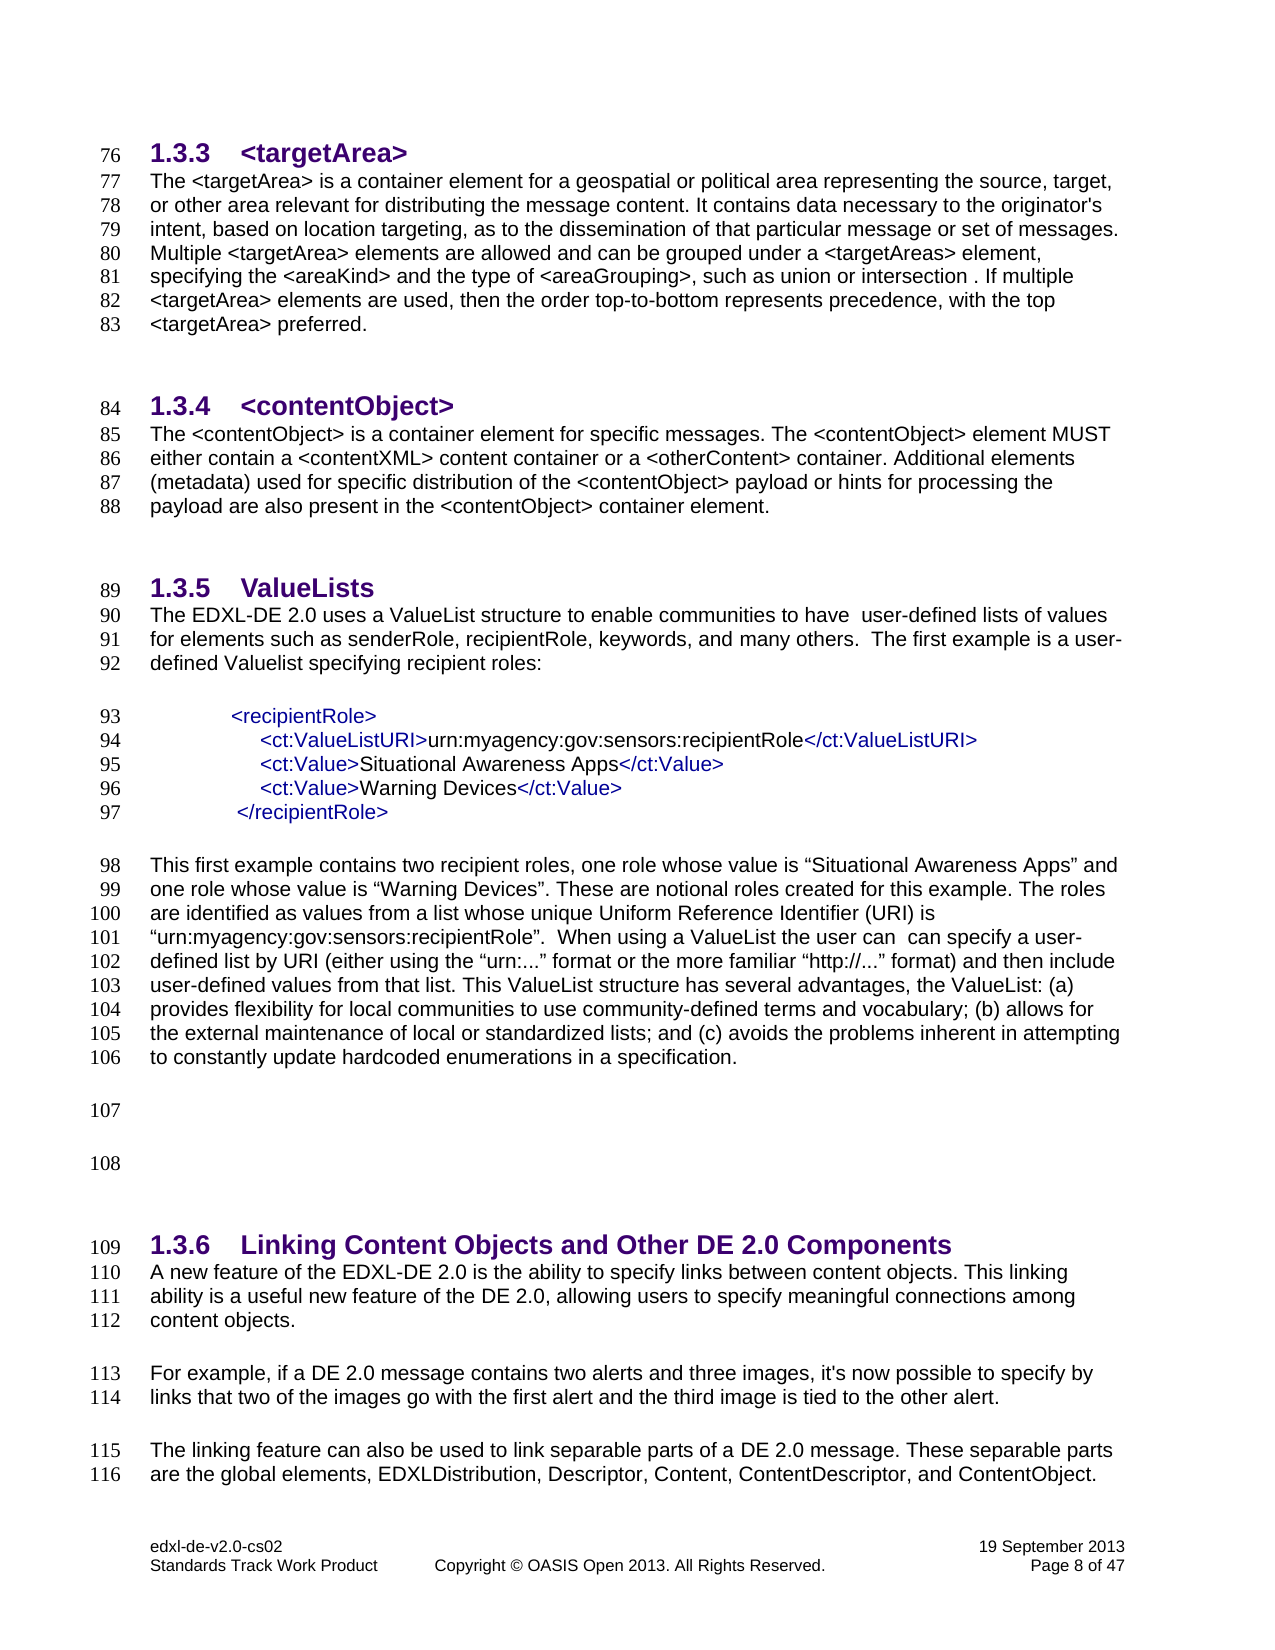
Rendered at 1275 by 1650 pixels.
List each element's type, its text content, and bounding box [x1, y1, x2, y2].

text The EDXL-DE 2.0 uses a ValueList structure to enable communities to have user-defined lists of values for elements such as senderRole, recipientRole, keywords, and many others. The first example is a user-defined Valuelist specifying recipient roles: [150, 603, 1125, 675]
subtitle Linking Content Objects and Other DE 2.0 Components [150, 1229, 1125, 1260]
text <recipientRole> <ct:ValueListURI>urn:myagency:gov:sensors:recipientRole</ct:ValueListURI> <ct:Value>Situational Awareness Apps</ct:Value> <ct:Value>Warning Devices</ct:Value> </recipientRole> [225, 704, 1125, 824]
subtitle ValueLists [150, 572, 1125, 603]
text This first example contains two recipient roles, one role whose value is “Situational Awareness Apps” and one role whose value is “Warning Devices”. These are notional roles created for this example. The roles are identified as values from a list whose unique Uniform Reference Identifier (URI) is “urn:myagency:gov:sensors:recipientRole”. When using a ValueList the user can can specify a user-defined list by URI (either using the “urn:...” format or the more familiar “http://...” format) and then include user-defined values from that list. This ValueList structure has several advantages, the ValueList: (a) provides flexibility for local communities to use community-defined terms and vocabulary; (b) allows for the external maintenance of local or standardized lists; and (c) avoids the problems inherent in attempting to constantly update hardcoded enumerations in a specification. [150, 853, 1125, 1068]
text The linking feature can also be used to link separable parts of a DE 2.0 message. These separable parts are the global elements, EDXLDistribution, Descriptor, Content, ContentDescriptor, and ContentObject. [150, 1438, 1125, 1486]
subtitle <targetArea> [150, 137, 1125, 168]
text For example, if a DE 2.0 message contains two alerts and three images, it's now possible to specify by links that two of the images go with the first alert and the third image is tied to the other alert. [150, 1361, 1125, 1409]
subtitle <contentObject> [150, 390, 1125, 422]
text The <targetArea> is a container element for a geospatial or political area representing the source, target, or other area relevant for distributing the message content. It contains data necessary to the originator's intent, based on location targeting, as to the dissemination of that particular message or set of messages. Multiple <targetArea> elements are allowed and can be grouped under a <targetAreas> element, specifying the <areaKind> and the type of <areaGrouping>, such as union or intersection . If multiple <targetArea> elements are used, then the order top-to-bottom represents precedence, with the top <targetArea> preferred. [150, 168, 1125, 336]
text The <contentObject> is a container element for specific messages. The <contentObject> element MUST either contain a <contentXML> content container or a <otherContent> container. Additional elements (metadata) used for specific distribution of the <contentObject> payload or hints for processing the payload are also present in the <contentObject> container element. [150, 422, 1125, 517]
text A new feature of the EDXL-DE 2.0 is the ability to specify links between content objects. This linking ability is a useful new feature of the DE 2.0, allowing users to specify meaningful connections among content objects. [150, 1260, 1125, 1332]
